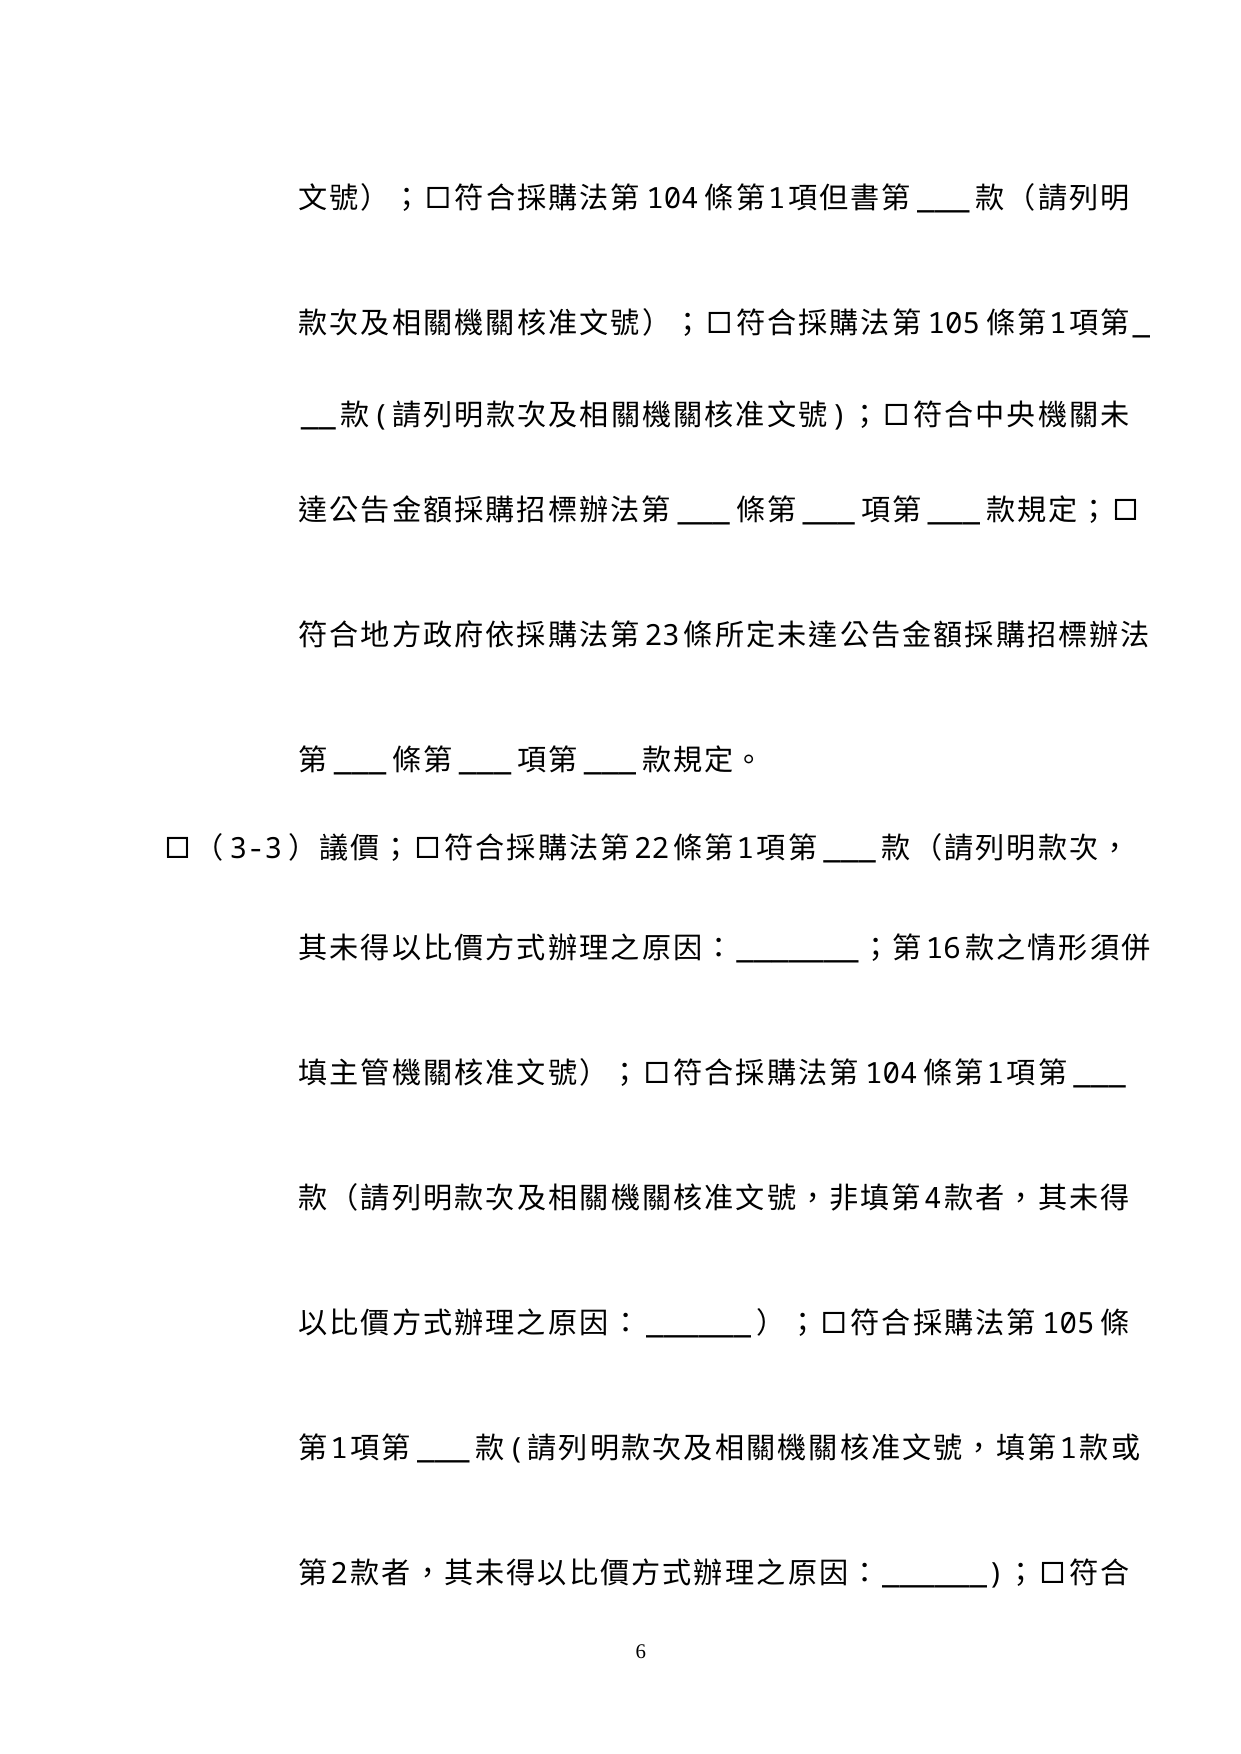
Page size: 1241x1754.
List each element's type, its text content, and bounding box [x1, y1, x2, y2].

text （3-3）議價；符合採購法第22條第1項第___款（請列明款次，其未得以比價方式辦理之原因：_______；第16款之情形須併填主管機關核准文號）；符合採購法第104條第1項第___款（請列明款次及相關機關核准文號，非填第4款者，其未得以比價方式辦理之原因：______）；符合採購法第105條第1項第___款(請列明款次及相關機關核准文號，填第1款或第2款者，其未得以比價方式辦理之原因：______)；符合 [162, 800, 1151, 1612]
text 文號）；符合採購法第104條第1項但書第___款（請列明款次及相關機關核准文號）；符合採購法第105條第1項第___款(請列明款次及相關機關核准文號)；符合中央機關未達公告金額採購招標辦法第___條第___項第___款規定；符合地方政府依採購法第23條所定未達公告金額採購招標辦法第___條第___項第___款規定。 [159, 112, 1151, 800]
